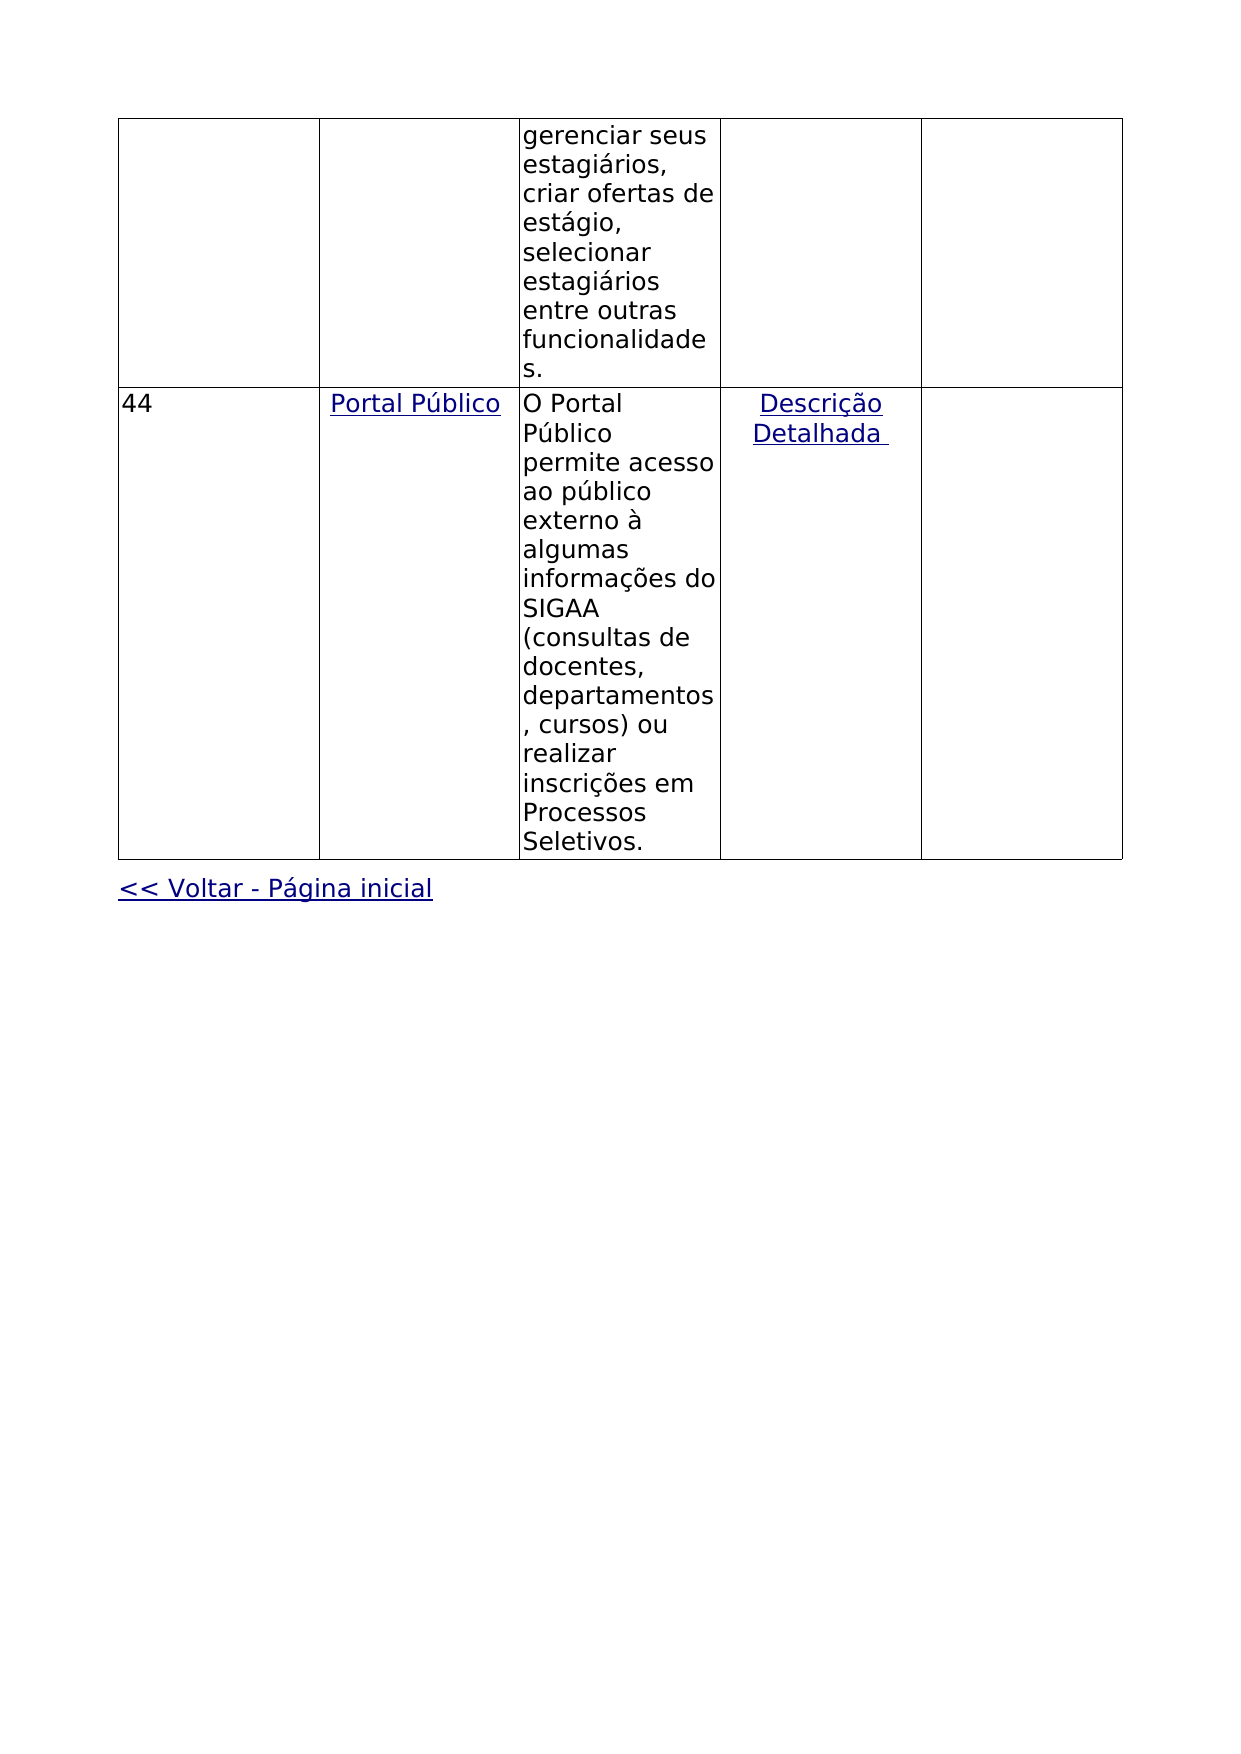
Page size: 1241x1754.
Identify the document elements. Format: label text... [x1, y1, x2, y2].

table_cell [922, 388, 1122, 859]
table_cell Descrição Detalhada [721, 388, 921, 859]
text << Voltar - Página inicial [118, 874, 1122, 903]
table_cell [320, 119, 519, 387]
table_cell [922, 119, 1122, 387]
table_cell [119, 119, 319, 387]
table_cell O Portal Público permite acesso ao público externo à algumas informações do SIGAA (consultas de docentes, departamentos, cursos) ou realizar inscrições em Processos Seletivos. [520, 388, 720, 859]
table_cell 44 [119, 388, 319, 859]
table_cell gerenciar seus estagiários, criar ofertas de estágio, selecionar estagiários entre outras funcionalidades. [520, 119, 720, 387]
table_cell [721, 119, 921, 387]
table_cell Portal Público [320, 388, 519, 859]
